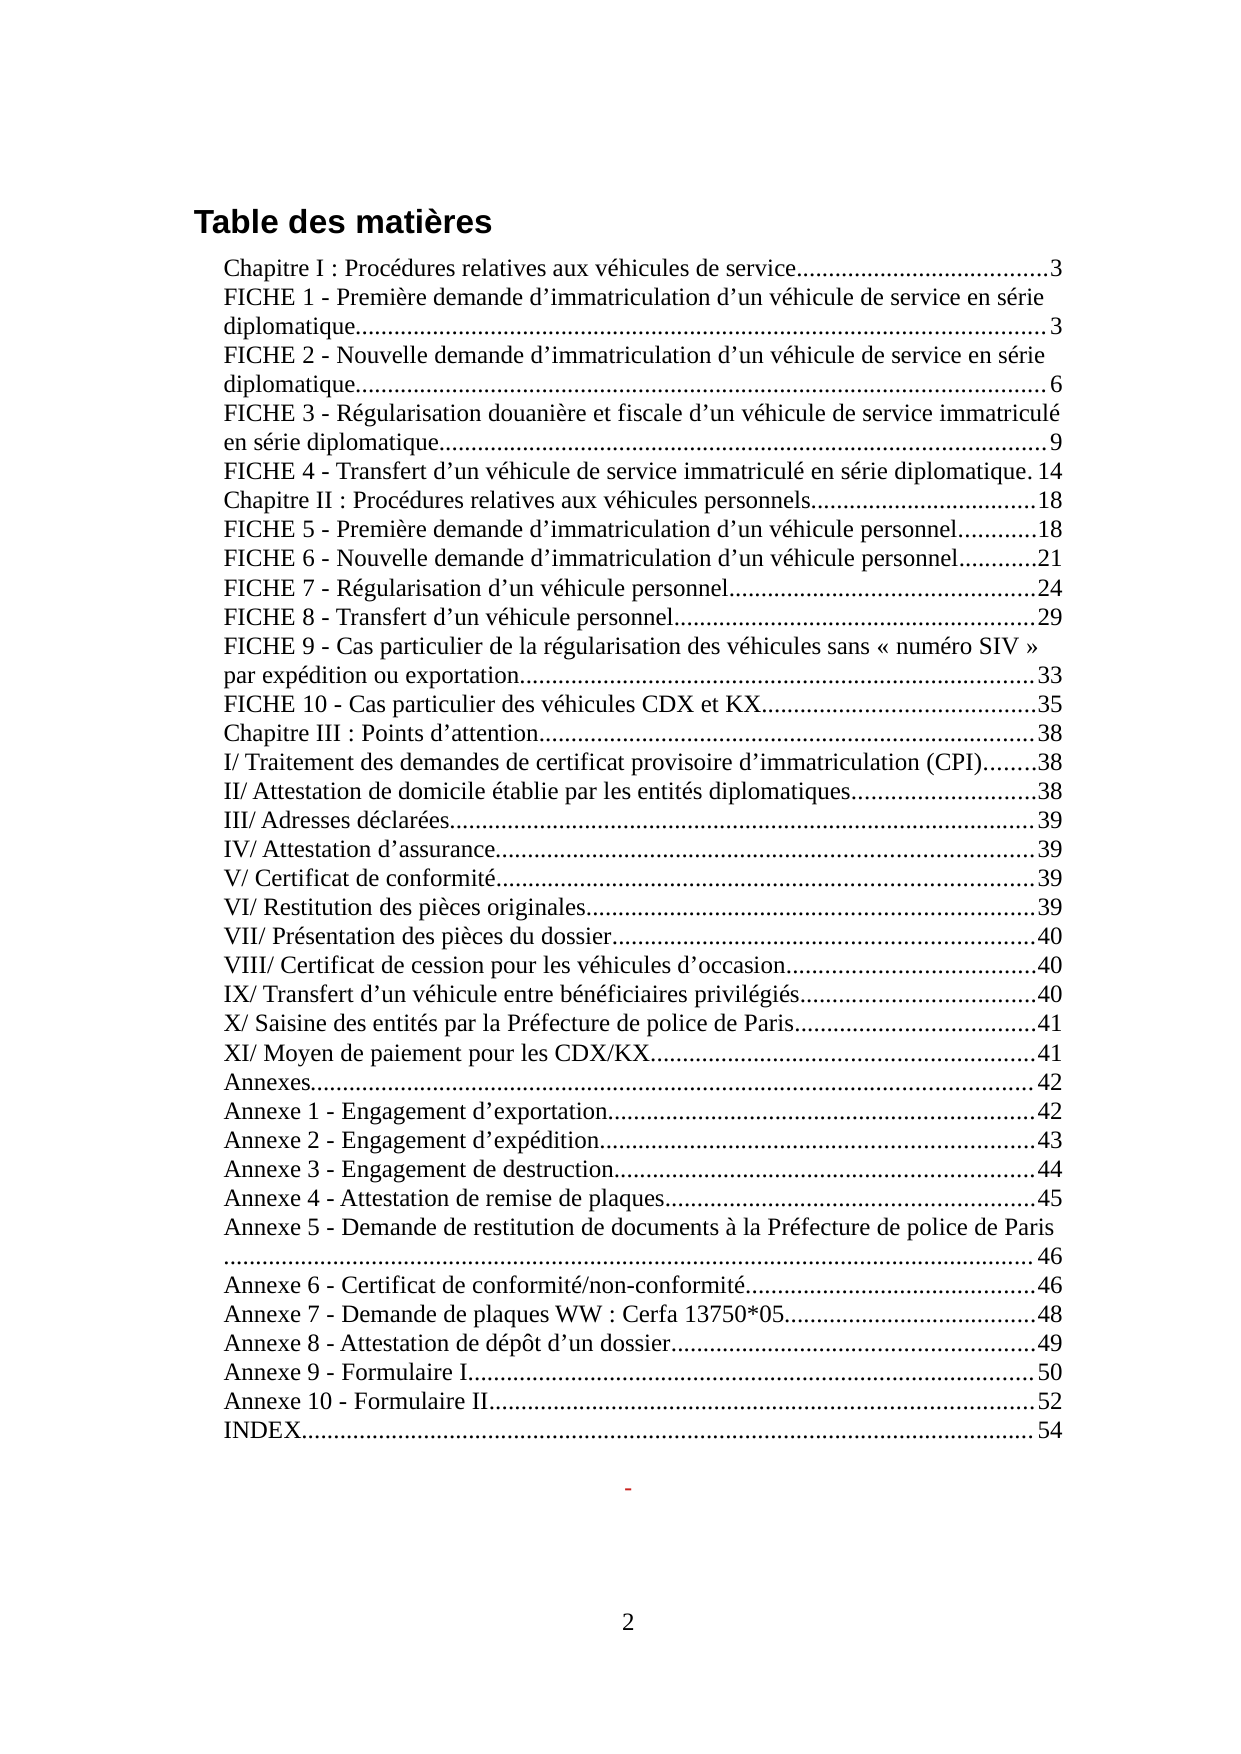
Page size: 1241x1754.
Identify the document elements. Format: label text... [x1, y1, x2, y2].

text VII/ Présentation des pièces du dossier 40 [223, 921, 1062, 950]
text Annexe 2 - Engagement d’expédition 43 [223, 1124, 1062, 1154]
text INDEX 54 [223, 1415, 1062, 1444]
text Chapitre II : Procédures relatives aux véhicules personnels 18 [223, 485, 1062, 514]
text I/ Traitement des demandes de certificat provisoire d’immatriculation (CPI) 38 [223, 747, 1062, 776]
text II/ Attestation de domicile établie par les entités diplomatiques 38 [223, 776, 1062, 805]
text FICHE 1 - Première demande d’immatriculation d’un véhicule de service en série diplomatique 3 [223, 282, 1062, 340]
text Annexe 9 - Formulaire I 50 [223, 1357, 1062, 1386]
text VI/ Restitution des pièces originales 39 [223, 892, 1062, 921]
text Chapitre I : Procédures relatives aux véhicules de service 3 [223, 253, 1062, 282]
text FICHE 3 - Régularisation douanière et fiscale d’un véhicule de service immatriculé en série diplomatique 9 [223, 398, 1062, 456]
text IV/ Attestation d’assurance 39 [223, 834, 1062, 863]
text Annexes 42 [223, 1066, 1062, 1096]
text VIII/ Certificat de cession pour les véhicules d’occasion 40 [223, 950, 1062, 979]
text Annexe 8 - Attestation de dépôt d’un dossier 49 [223, 1328, 1062, 1357]
text Annexe 7 - Demande de plaques WW : Cerfa 13750*05 48 [223, 1299, 1062, 1328]
text FICHE 2 - Nouvelle demande d’immatriculation d’un véhicule de service en série diplomatique 6 [223, 340, 1062, 398]
text FICHE 6 - Nouvelle demande d’immatriculation d’un véhicule personnel 21 [223, 543, 1062, 572]
text III/ Adresses déclarées 39 [223, 805, 1062, 834]
text XI/ Moyen de paiement pour les CDX/KX 41 [223, 1037, 1062, 1066]
text FICHE 8 - Transfert d’un véhicule personnel 29 [223, 601, 1062, 631]
text Annexe 6 - Certificat de conformité/non-conformité 46 [223, 1270, 1062, 1299]
text X/ Saisine des entités par la Préfecture de police de Paris 41 [223, 1008, 1062, 1037]
text IX/ Transfert d’un véhicule entre bénéficiaires privilégiés 40 [223, 979, 1062, 1008]
text Chapitre III : Points d’attention 38 [223, 718, 1062, 747]
text Annexe 10 - Formulaire II 52 [223, 1386, 1062, 1415]
text - [194, 1473, 1062, 1502]
text Annexe 1 - Engagement d’exportation 42 [223, 1096, 1062, 1124]
text Annexe 5 - Demande de restitution de documents à la Préfecture de police de Paris 46 [223, 1212, 1062, 1270]
text FICHE 10 - Cas particulier des véhicules CDX et KX 35 [223, 689, 1062, 718]
text FICHE 7 - Régularisation d’un véhicule personnel 24 [223, 572, 1062, 601]
text V/ Certificat de conformité 39 [223, 863, 1062, 892]
text FICHE 9 - Cas particulier de la régularisation des véhicules sans « numéro SIV » par expédition ou exportation 33 [223, 631, 1062, 689]
text FICHE 4 - Transfert d’un véhicule de service immatriculé en série diplomatique 14 [223, 456, 1062, 485]
text FICHE 5 - Première demande d’immatriculation d’un véhicule personnel 18 [223, 514, 1062, 543]
text Annexe 4 - Attestation de remise de plaques 45 [223, 1183, 1062, 1212]
text Annexe 3 - Engagement de destruction 44 [223, 1154, 1062, 1183]
subtitle Table des matières [194, 202, 1062, 240]
